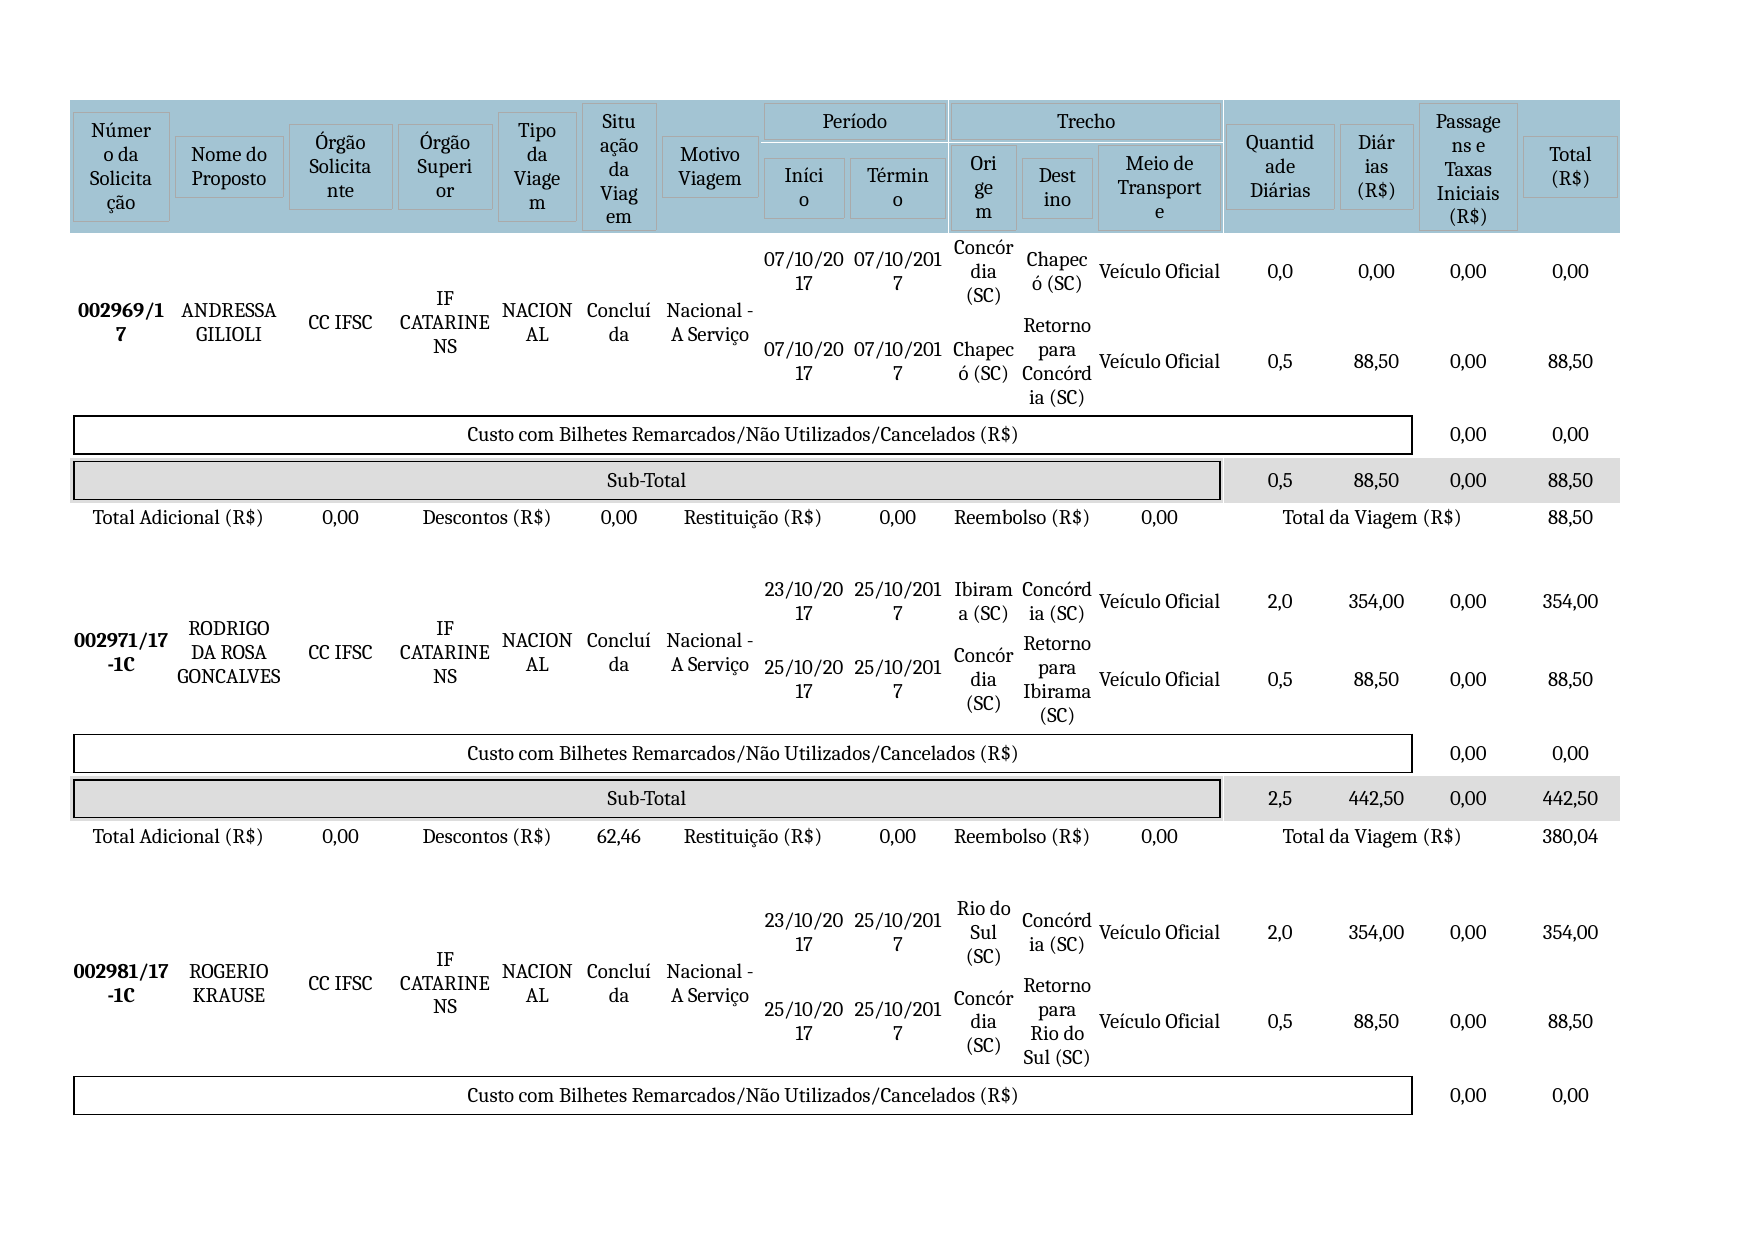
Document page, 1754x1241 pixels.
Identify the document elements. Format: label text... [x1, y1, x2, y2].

table_cell Destino [1019, 143, 1095, 233]
table_cell 0,00 [1520, 233, 1620, 311]
table_cell Descontos (R$) [395, 821, 579, 851]
table_cell Início [761, 143, 847, 233]
table_cell Concórdia (SC) [1019, 575, 1095, 629]
table_cell CC IFSC [286, 894, 395, 971]
table_header Período [761, 100, 948, 142]
table_cell Retorno para Concórdia (SC) [1019, 311, 1095, 412]
table_cell 380,04 [1520, 821, 1620, 851]
table_cell 88,50 [1520, 458, 1620, 503]
table_cell 0,00 [1416, 575, 1520, 629]
table_cell Nacional - A Serviço [659, 894, 761, 971]
table_cell Concluída [579, 233, 659, 311]
table_cell 88,50 [1337, 458, 1416, 503]
table_header Quantidade Diárias [1224, 100, 1337, 233]
table_cell 88,50 [1520, 629, 1620, 731]
table_cell IF CATARINENS [395, 233, 495, 311]
table_cell Retorno para Ibirama (SC) [1019, 629, 1095, 731]
table_cell 07/10/2017 [761, 311, 847, 412]
table_cell Restituição (R$) [659, 821, 847, 851]
table_cell Chapecó (SC) [949, 311, 1019, 412]
table_cell 25/10/2017 [847, 575, 948, 629]
table_cell Concluída [579, 575, 659, 629]
table_header Tipo da Viagem [495, 100, 579, 233]
table_cell 88,50 [1520, 503, 1620, 533]
table_cell Veículo Oficial [1095, 629, 1223, 731]
table_cell 88,50 [1337, 311, 1416, 412]
table_cell 0,00 [847, 821, 948, 851]
table_cell Concórdia (SC) [949, 971, 1019, 1073]
table_cell 0,00 [1337, 233, 1416, 311]
table_cell Custo com Bilhetes Remarcados/Não Utilizados/Cancelados (R$) [70, 412, 1416, 458]
table_header Motivo Viagem [659, 100, 761, 233]
table_cell 0,00 [1095, 503, 1223, 533]
table_header Situação da Viagem [579, 100, 659, 233]
table_cell Sub-Total [70, 458, 1223, 503]
table_cell Restituição (R$) [659, 503, 847, 533]
table_cell Concórdia (SC) [949, 629, 1019, 731]
table_header Número da Solicitação [70, 100, 172, 233]
table_cell 0,00 [286, 821, 395, 851]
table_cell 2,0 [1224, 894, 1337, 971]
table_cell Veículo Oficial [1095, 894, 1223, 971]
table_cell CC IFSC [286, 575, 395, 629]
table_cell 2,5 [1224, 776, 1337, 821]
table_cell 0,00 [1416, 894, 1520, 971]
table_cell Chapecó (SC) [1019, 233, 1095, 311]
table_cell Ibirama (SC) [949, 575, 1019, 629]
table_cell Custo com Bilhetes Remarcados/Não Utilizados/Cancelados (R$) [70, 731, 1416, 776]
table_cell 23/10/2017 [761, 894, 847, 971]
table_cell 0,00 [286, 503, 395, 533]
table_cell ANDRESSA GILIOLI [172, 233, 286, 311]
table_cell Concórdia (SC) [1019, 894, 1095, 971]
table_cell Veículo Oficial [1095, 575, 1223, 629]
table_cell 0,00 [1416, 629, 1520, 731]
table_cell 0,00 [847, 503, 948, 533]
table_cell Total da Viagem (R$) [1224, 503, 1520, 533]
table_cell 25/10/2017 [847, 894, 948, 971]
table_cell 07/10/2017 [847, 233, 948, 311]
table_cell 0,00 [1416, 311, 1520, 412]
table_cell Total Adicional (R$) [70, 503, 286, 533]
table_header Órgão Solicitante [286, 100, 395, 233]
table_cell Retorno para Rio do Sul (SC) [1019, 971, 1095, 1073]
table_cell 07/10/2017 [847, 311, 948, 412]
table_cell 23/10/2017 [761, 575, 847, 629]
table_cell Sub-Total [70, 776, 1223, 821]
table_cell Veículo Oficial [1095, 311, 1223, 412]
table_cell 0,5 [1224, 971, 1337, 1073]
table_cell CC IFSC [286, 233, 395, 311]
table_cell Concórdia (SC) [949, 233, 1019, 311]
table_cell 07/10/2017 [761, 233, 847, 311]
table_cell Reembolso (R$) [949, 503, 1095, 533]
table_cell 442,50 [1337, 776, 1416, 821]
table_cell 0,00 [1416, 971, 1520, 1073]
table_cell NACIONAL [495, 894, 579, 971]
table_cell 0,5 [1224, 311, 1337, 412]
table_cell 0,00 [1416, 731, 1520, 776]
table_cell Rio do Sul (SC) [949, 894, 1019, 971]
table_cell 25/10/2017 [761, 629, 847, 731]
table_header Passagens e Taxas Iniciais (R$) [1416, 100, 1520, 233]
table_cell 62,46 [579, 821, 659, 851]
table_cell 002981/17-1C [70, 894, 172, 971]
table_cell Concluída [579, 894, 659, 971]
table_cell 0,00 [1520, 412, 1620, 458]
table_cell Nacional - A Serviço [659, 575, 761, 629]
table_cell 25/10/2017 [847, 971, 948, 1073]
table_cell 442,50 [1520, 776, 1620, 821]
table_cell 0,00 [1416, 233, 1520, 311]
table_cell 0,5 [1224, 458, 1337, 503]
table_cell IF CATARINENS [395, 575, 495, 629]
table_cell 88,50 [1520, 311, 1620, 412]
table_cell 354,00 [1337, 894, 1416, 971]
table_cell [70, 533, 1620, 575]
table_cell Término [847, 143, 948, 233]
table_cell 354,00 [1520, 575, 1620, 629]
table_cell Nacional - A Serviço [659, 233, 761, 311]
table_cell IF CATARINENS [395, 894, 495, 971]
table_cell Origem [949, 143, 1019, 233]
table_cell Custo com Bilhetes Remarcados/Não Utilizados/Cancelados (R$) [70, 1073, 1416, 1118]
table_cell 2,0 [1224, 575, 1337, 629]
table_header Diárias (R$) [1337, 100, 1416, 233]
table_cell Total Adicional (R$) [70, 821, 286, 851]
table_header Nome do Proposto [172, 100, 286, 233]
table_cell Veículo Oficial [1095, 233, 1223, 311]
table_cell Descontos (R$) [395, 503, 579, 533]
table_cell 88,50 [1337, 629, 1416, 731]
table_cell 002969/17 [70, 233, 172, 311]
table_cell 0,00 [1416, 1073, 1520, 1118]
table_cell 88,50 [1520, 971, 1620, 1073]
table_cell 354,00 [1520, 894, 1620, 971]
table_cell 002971/17-1C [70, 575, 172, 629]
table_header Órgão Superior [395, 100, 495, 233]
table_cell Reembolso (R$) [949, 821, 1095, 851]
table_cell 0,0 [1224, 233, 1337, 311]
table_cell NACIONAL [495, 575, 579, 629]
table_cell 0,00 [1416, 458, 1520, 503]
table_cell 0,5 [1224, 629, 1337, 731]
table_cell Total da Viagem (R$) [1224, 821, 1520, 851]
table_cell 25/10/2017 [847, 629, 948, 731]
table_cell RODRIGO DA ROSA GONCALVES [172, 575, 286, 629]
table_header Total (R$) [1520, 100, 1620, 233]
table_cell 0,00 [1095, 821, 1223, 851]
table_cell [70, 851, 1620, 893]
table_header Trecho [949, 100, 1223, 142]
table_cell 0,00 [1416, 412, 1520, 458]
table_cell 25/10/2017 [761, 971, 847, 1073]
table_cell NACIONAL [495, 233, 579, 311]
table_cell Veículo Oficial [1095, 971, 1223, 1073]
table_cell 0,00 [1520, 731, 1620, 776]
table_cell ROGERIO KRAUSE [172, 894, 286, 971]
table_cell 0,00 [1416, 776, 1520, 821]
table_cell 88,50 [1337, 971, 1416, 1073]
table_cell 0,00 [579, 503, 659, 533]
table_cell 0,00 [1520, 1073, 1620, 1118]
table_cell Meio de Transporte [1095, 143, 1223, 233]
table_cell 354,00 [1337, 575, 1416, 629]
